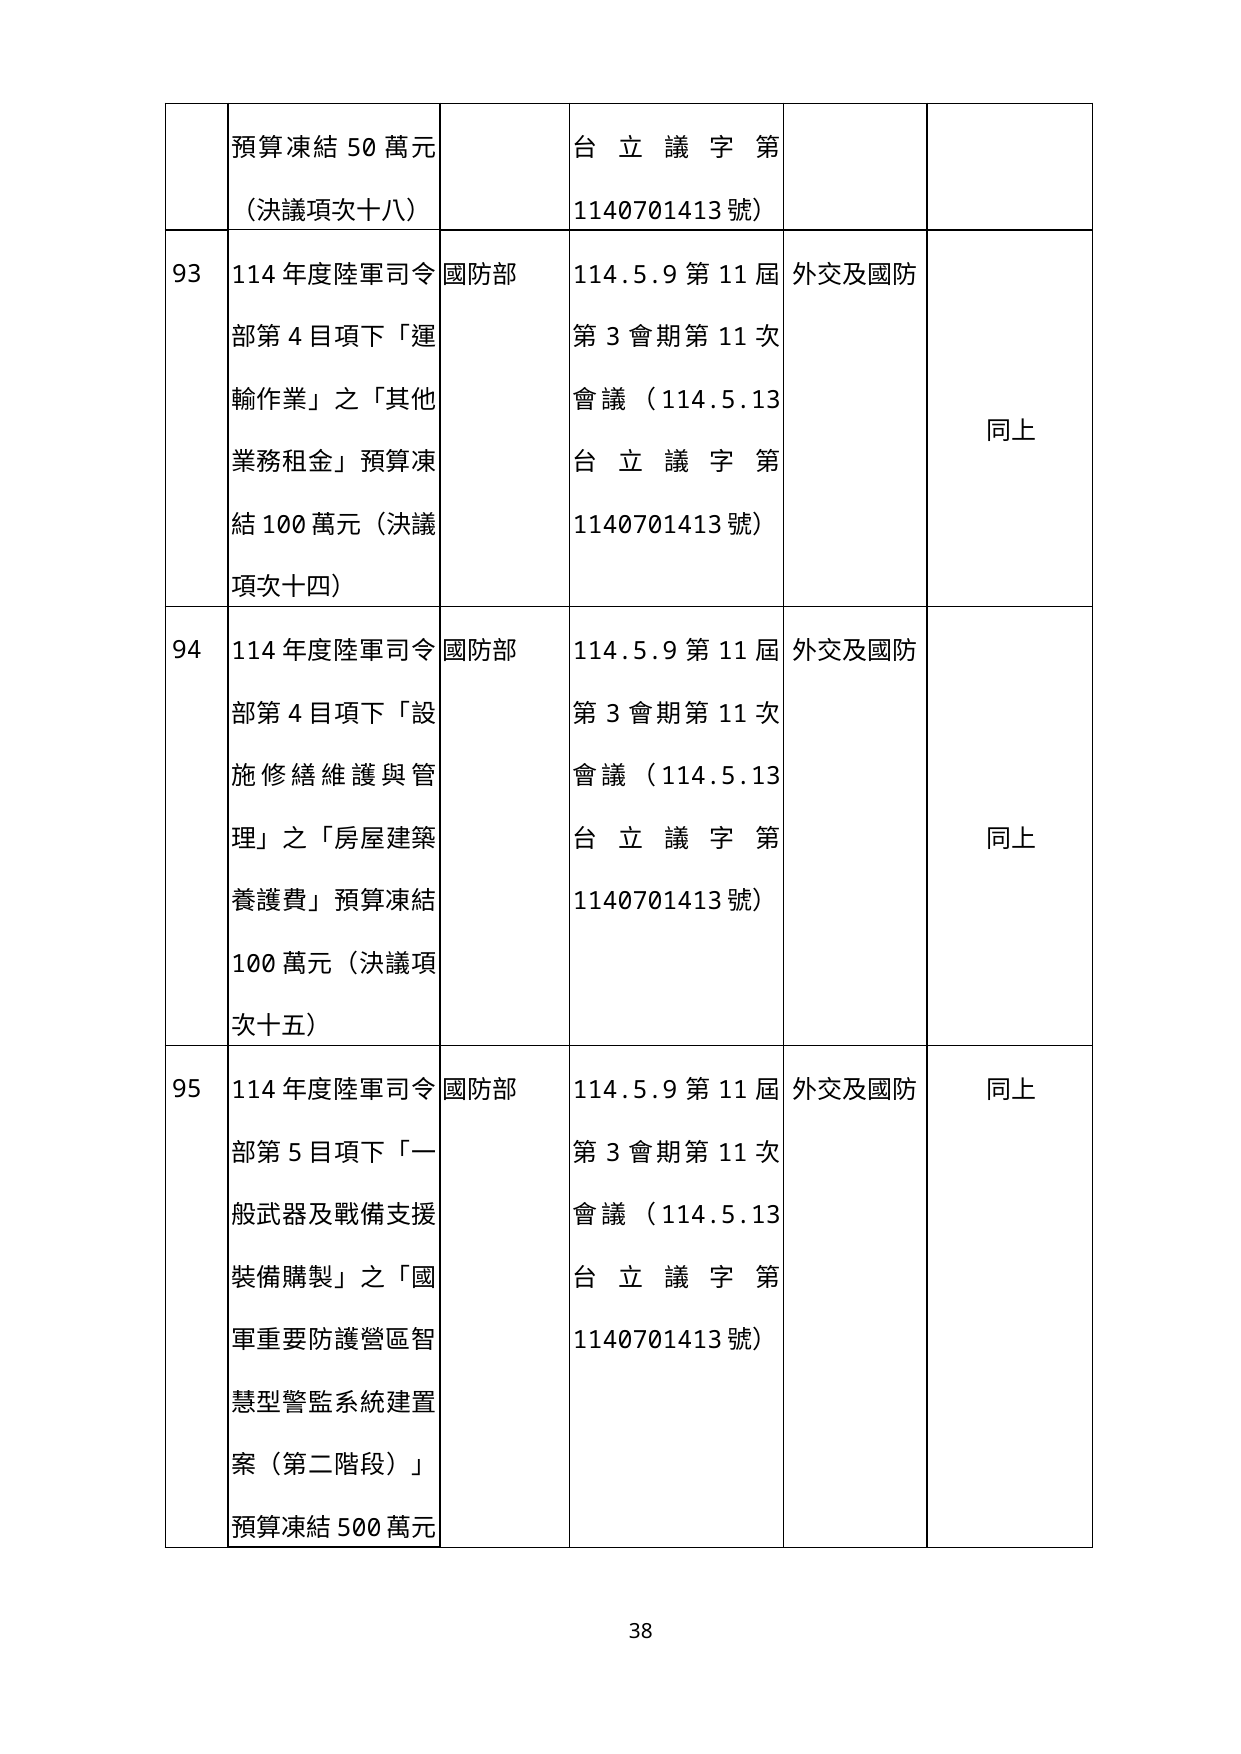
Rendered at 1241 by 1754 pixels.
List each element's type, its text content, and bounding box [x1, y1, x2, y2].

table_cell 預算凍結50萬元（決議項次十八） [229, 104, 439, 229]
table_cell 國防部 [441, 1046, 569, 1546]
table_cell 同上 [928, 1046, 1092, 1546]
table_cell 國防部 [441, 607, 569, 1045]
table_cell 114年度陸軍司令部第4目項下「運輸作業」之「其他業務租金」預算凍結100萬元（決議項次十四） [229, 230, 439, 606]
table_cell 114.5.9第11屆第3會期第11次會議（114.5.13台立議字第1140701413號） [570, 1046, 783, 1546]
table_cell [166, 1046, 227, 1546]
table_cell [441, 104, 569, 229]
table_cell 外交及國防 [784, 607, 926, 1045]
table_cell 114.5.9第11屆第3會期第11次會議（114.5.13台立議字第1140701413號） [570, 231, 783, 606]
table_cell [166, 104, 227, 229]
table_cell [166, 607, 227, 1045]
table_cell 外交及國防 [784, 231, 926, 606]
table_cell [166, 231, 227, 606]
table_cell 114年度陸軍司令部第4目項下「設施修繕維護與管理」之「房屋建築養護費」預算凍結100萬元（決議項次十五） [229, 607, 439, 1045]
table_cell 台立議字第1140701413號） [570, 104, 783, 229]
table_cell 外交及國防 [784, 1046, 926, 1546]
table_cell 114.5.9第11屆第3會期第11次會議（114.5.13台立議字第1140701413號） [570, 607, 783, 1045]
table_cell 國防部 [441, 231, 569, 606]
table_cell 同上 [928, 231, 1092, 606]
table_cell [928, 104, 1092, 229]
table_cell [784, 104, 926, 229]
table_cell 114年度陸軍司令部第5目項下「一般武器及戰備支援裝備購製」之「國軍重要防護營區智慧型警監系統建置案（第二階段）」預算凍結500萬元 [229, 1046, 439, 1546]
table_cell 同上 [928, 607, 1092, 1045]
